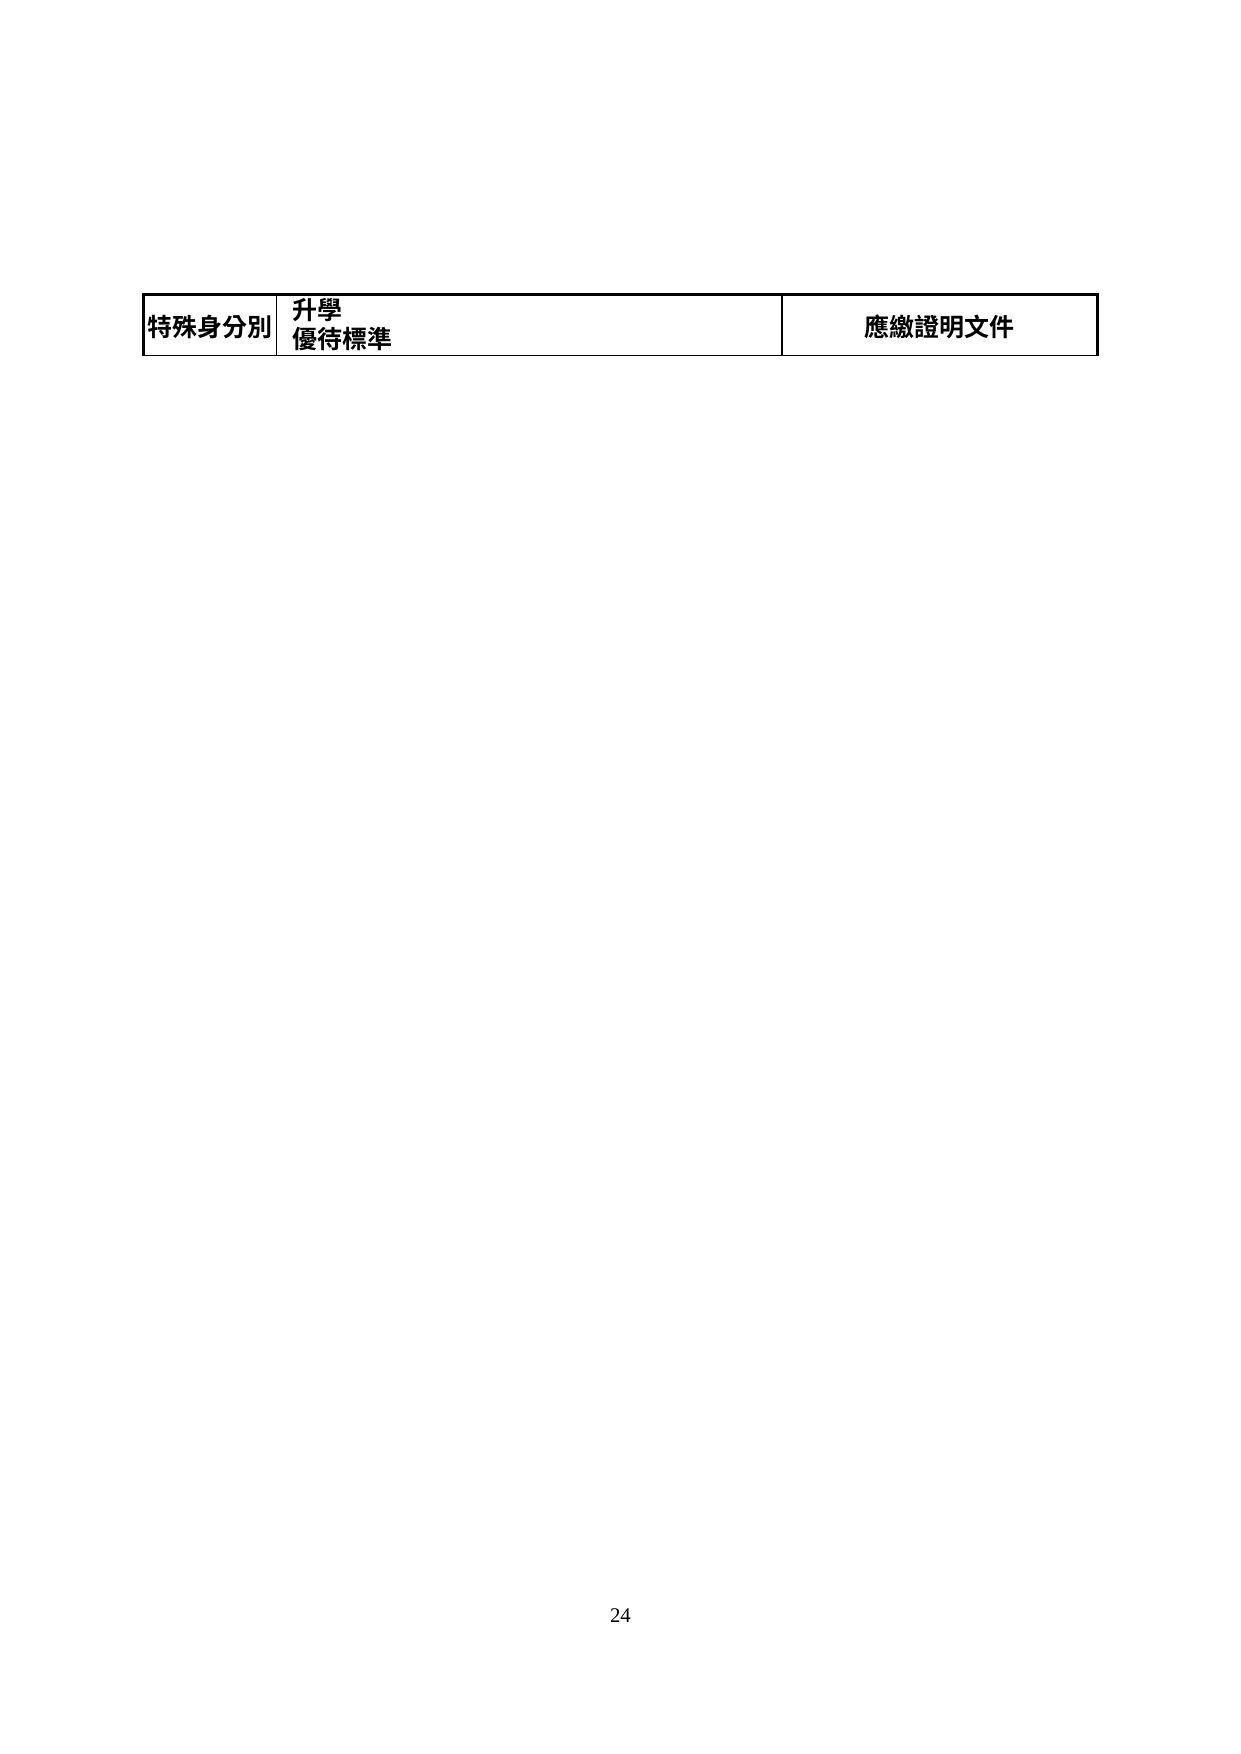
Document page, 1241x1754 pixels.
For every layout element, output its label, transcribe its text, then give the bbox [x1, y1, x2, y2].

table_header 應繳證明文件 [783, 296, 1096, 354]
table_header 升學 優待標準 [277, 296, 781, 354]
table_header 特殊身分別 [145, 296, 276, 354]
